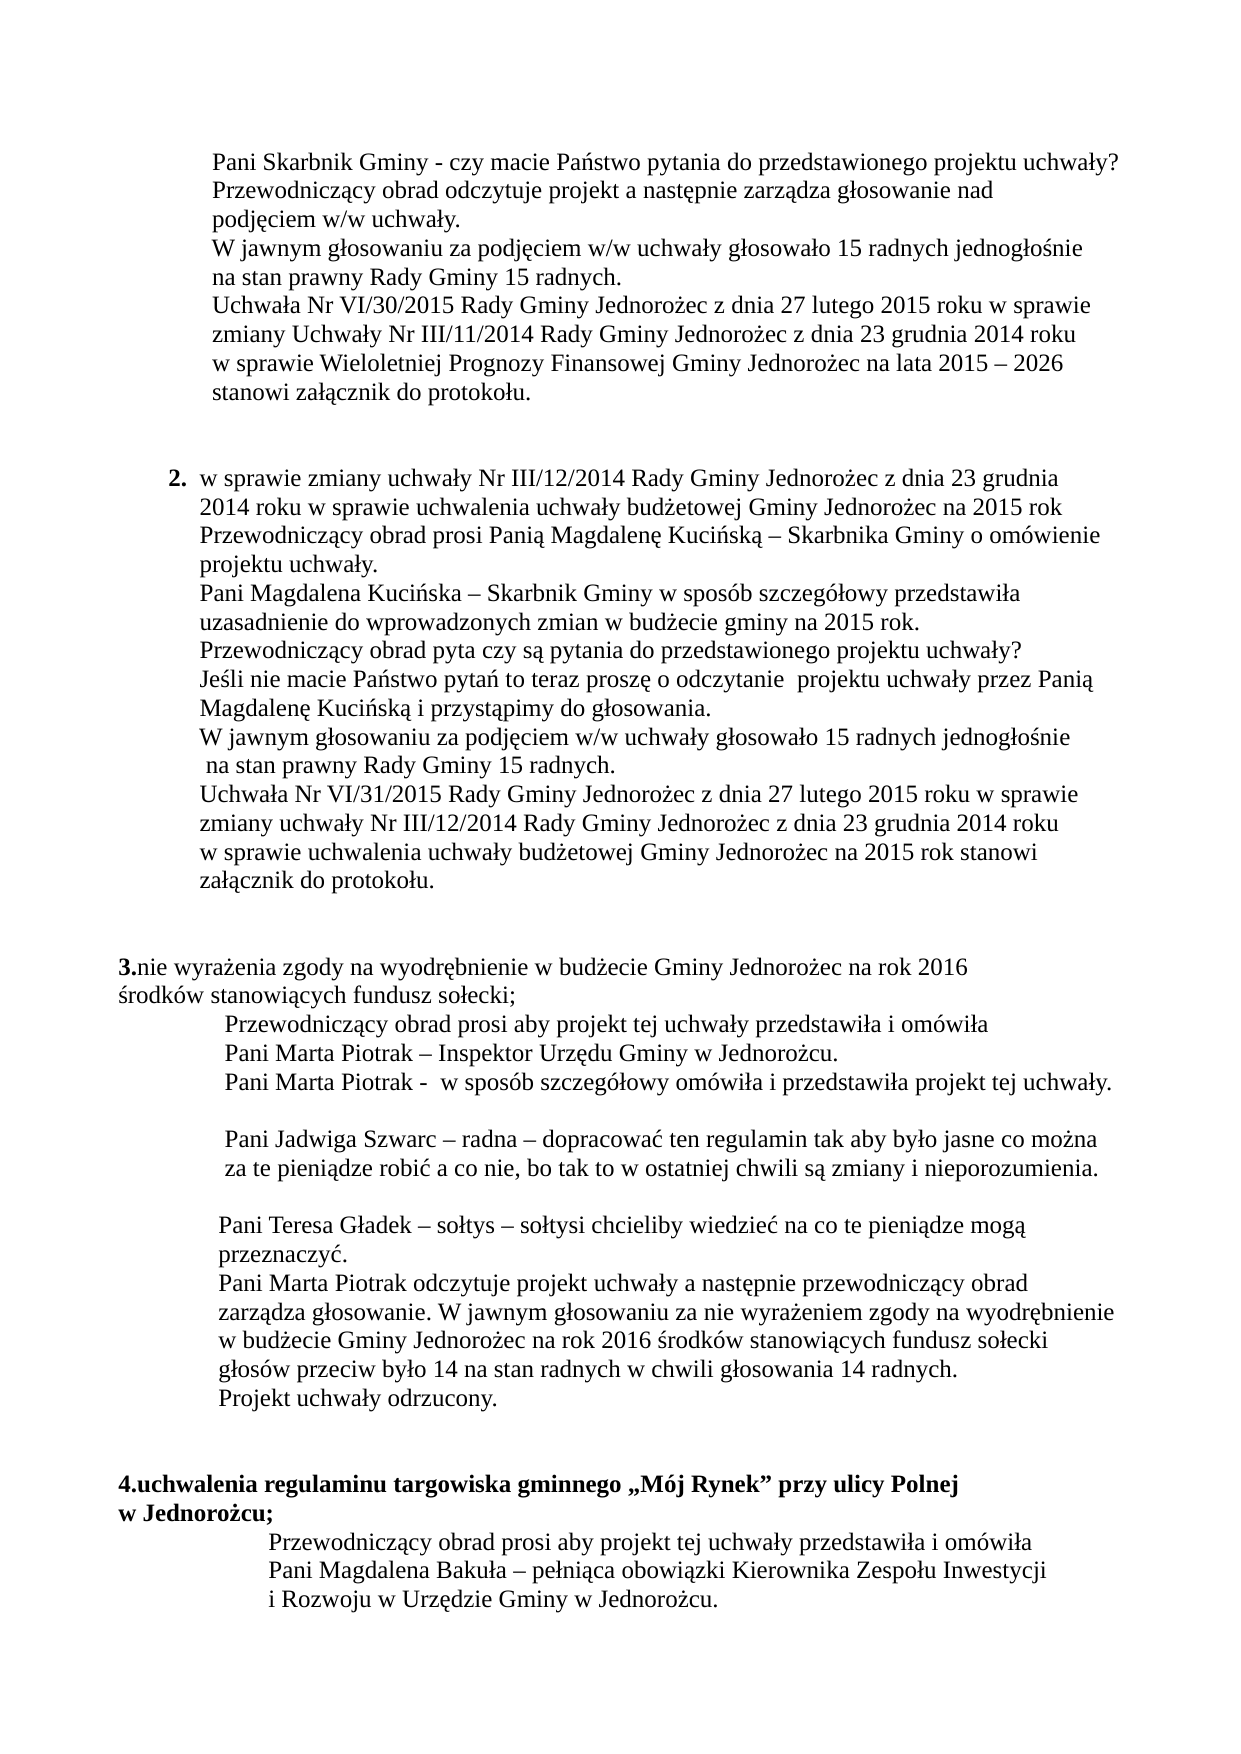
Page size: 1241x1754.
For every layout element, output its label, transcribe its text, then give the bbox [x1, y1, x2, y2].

text w sprawie Wieloletniej Prognozy Finansowej Gminy Jednorożec na lata 2015 – 2026 [118, 348, 1122, 377]
text zmiany uchwały Nr III/12/2014 Rady Gminy Jednorożec z dnia 23 grudnia 2014 roku [118, 808, 1122, 837]
text Magdalenę Kucińską i przystąpimy do głosowania. [118, 693, 1122, 722]
text na stan prawny Rady Gminy 15 radnych. [118, 262, 1122, 291]
text w budżecie Gminy Jednorożec na rok 2016 środków stanowiących fundusz sołecki [118, 1326, 1122, 1354]
text Pani Jadwiga Szwarc – radna – dopracować ten regulamin tak aby było jasne co można [118, 1124, 1122, 1153]
text uzasadnienie do wprowadzonych zmian w budżecie gminy na 2015 rok. [118, 607, 1122, 636]
text w sprawie uchwalenia uchwały budżetowej Gminy Jednorożec na 2015 rok stanowi [118, 837, 1122, 866]
text 2014 roku w sprawie uchwalenia uchwały budżetowej Gminy Jednorożec na 2015 rok [118, 492, 1122, 521]
text Pani Skarbnik Gminy - czy macie Państwo pytania do przedstawionego projektu uchwały? [118, 147, 1122, 176]
text przeznaczyć. [118, 1239, 1122, 1268]
text zmiany Uchwały Nr III/11/2014 Rady Gminy Jednorożec z dnia 23 grudnia 2014 roku [118, 319, 1122, 348]
text Uchwała Nr VI/30/2015 Rady Gminy Jednorożec z dnia 27 lutego 2015 roku w sprawie [118, 291, 1122, 319]
text załącznik do protokołu. [118, 866, 1122, 894]
text głosów przeciw było 14 na stan radnych w chwili głosowania 14 radnych. [118, 1354, 1122, 1383]
text Pani Magdalena Bakuła – pełniąca obowiązki Kierownika Zespołu Inwestycji [118, 1556, 1122, 1584]
text stanowi załącznik do protokołu. [118, 377, 1122, 406]
text Pani Marta Piotrak - w sposób szczegółowy omówiła i przedstawiła projekt tej uchwały. [118, 1067, 1122, 1096]
text Jeśli nie macie Państwo pytań to teraz proszę o odczytanie projektu uchwały przez Panią [118, 664, 1122, 693]
text Przewodniczący obrad prosi Panią Magdalenę Kucińską – Skarbnika Gminy o omówienie [118, 521, 1122, 549]
text Pani Teresa Gładek – sołtys – sołtysi chcieliby wiedzieć na co te pieniądze mogą [118, 1211, 1122, 1239]
text Pani Marta Piotrak odczytuje projekt uchwały a następnie przewodniczący obrad [118, 1268, 1122, 1297]
text Przewodniczący obrad odczytuje projekt a następnie zarządza głosowanie nad [118, 176, 1122, 204]
text Przewodniczący obrad pyta czy są pytania do przedstawionego projektu uchwały? [118, 636, 1122, 664]
text W jawnym głosowaniu za podjęciem w/w uchwały głosowało 15 radnych jednogłośnie [118, 233, 1122, 262]
text na stan prawny Rady Gminy 15 radnych. [118, 751, 1122, 779]
text Uchwała Nr VI/31/2015 Rady Gminy Jednorożec z dnia 27 lutego 2015 roku w sprawie [118, 779, 1122, 808]
text projektu uchwały. [118, 549, 1122, 578]
text i Rozwoju w Urzędzie Gminy w Jednorożcu. [118, 1584, 1122, 1613]
text środków stanowiących fundusz sołecki; [118, 981, 1122, 1009]
list nie wyrażenia zgody na wyodrębnienie w budżecie Gminy Jednorożec na rok 2016 [118, 952, 1122, 981]
text Pani Magdalena Kucińska – Skarbnik Gminy w sposób szczegółowy przedstawiła [118, 578, 1122, 607]
text Pani Marta Piotrak – Inspektor Urzędu Gminy w Jednorożcu. [118, 1038, 1122, 1067]
list uchwalenia regulaminu targowiska gminnego „Mój Rynek” przy ulicy Polnej [118, 1469, 1122, 1498]
text zarządza głosowanie. W jawnym głosowaniu za nie wyrażeniem zgody na wyodrębnienie [118, 1297, 1122, 1326]
text W jawnym głosowaniu za podjęciem w/w uchwały głosowało 15 radnych jednogłośnie [118, 722, 1122, 751]
text Przewodniczący obrad prosi aby projekt tej uchwały przedstawiła i omówiła [118, 1527, 1122, 1556]
text Przewodniczący obrad prosi aby projekt tej uchwały przedstawiła i omówiła [118, 1009, 1122, 1038]
text podjęciem w/w uchwały. [118, 204, 1122, 233]
text za te pieniądze robić a co nie, bo tak to w ostatniej chwili są zmiany i nieporozumienia. [118, 1153, 1122, 1182]
text Projekt uchwały odrzucony. [118, 1383, 1122, 1412]
text w Jednorożcu; [118, 1498, 1122, 1527]
text 2. w sprawie zmiany uchwały Nr III/12/2014 Rady Gminy Jednorożec z dnia 23 grudnia [118, 463, 1122, 492]
